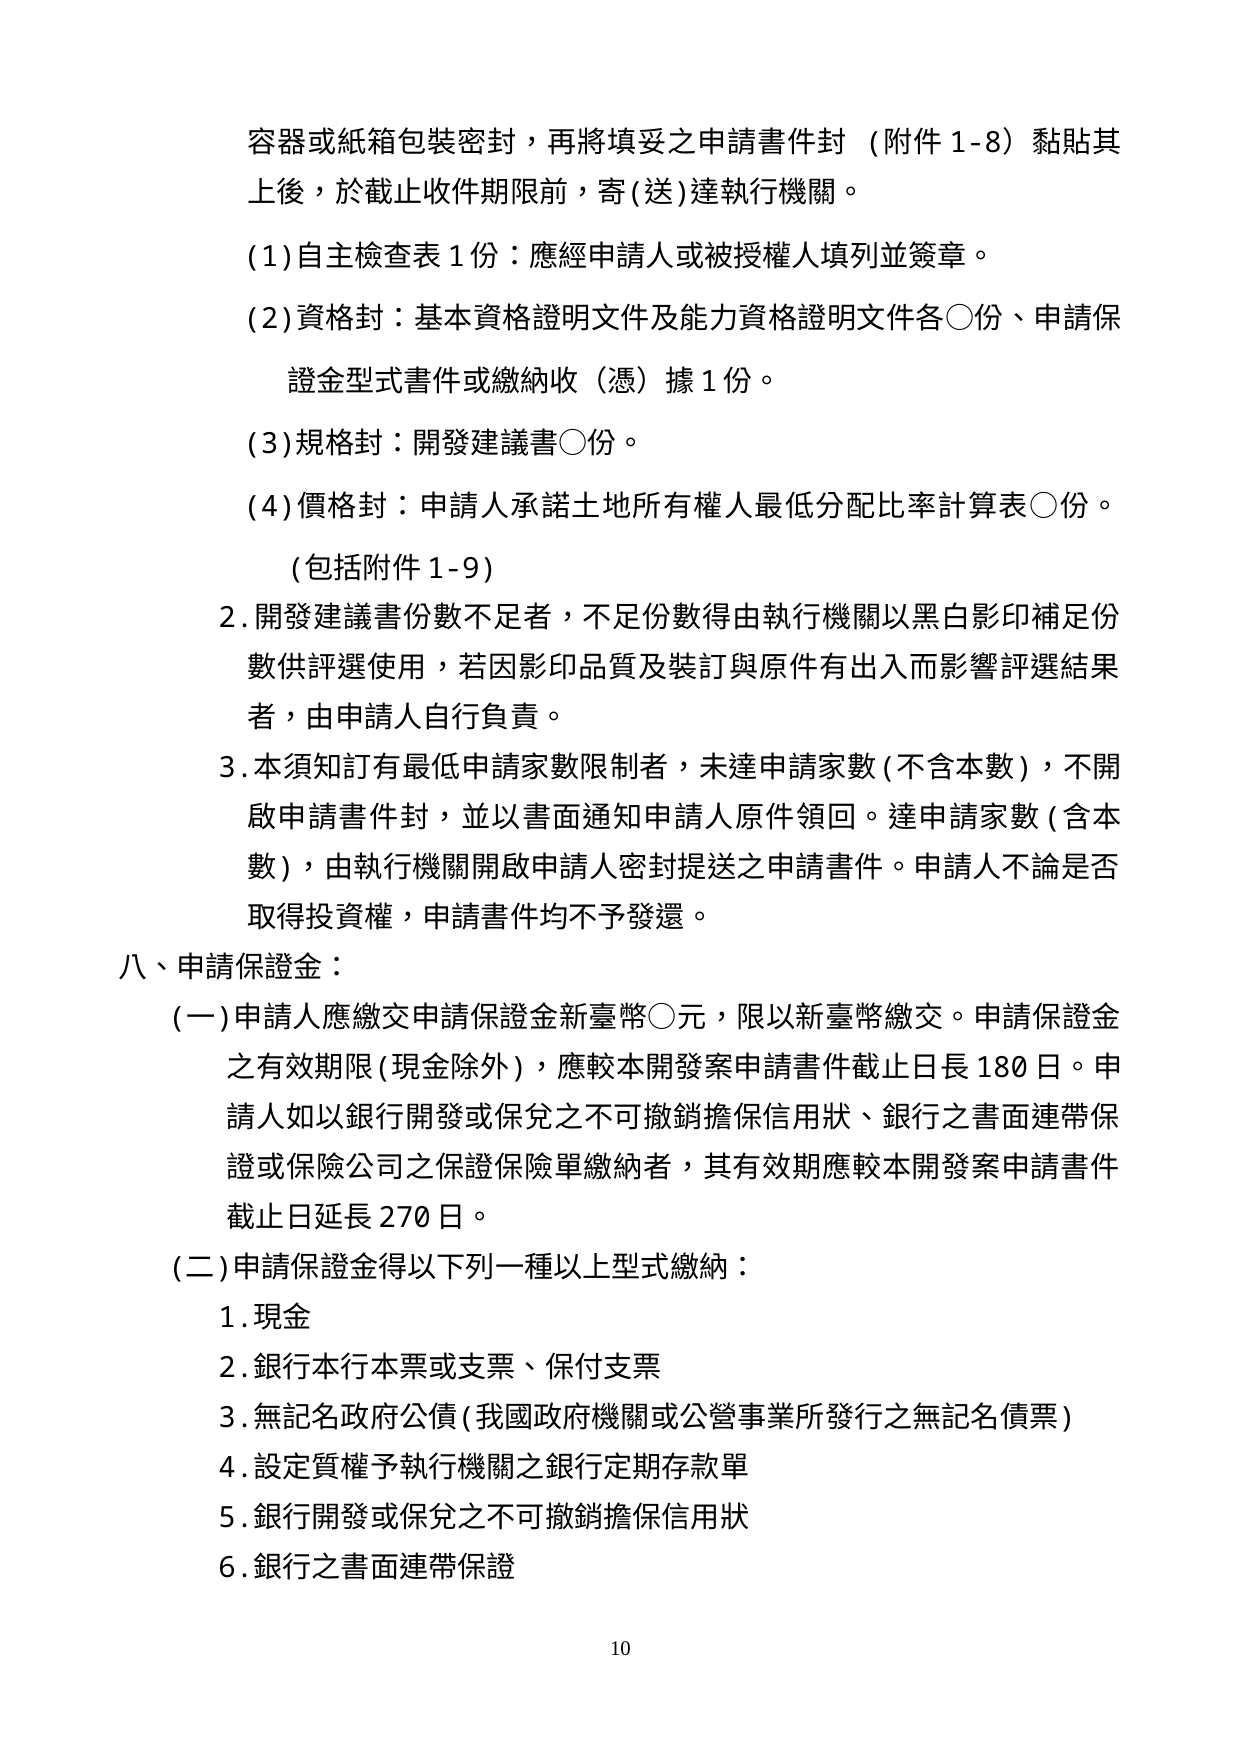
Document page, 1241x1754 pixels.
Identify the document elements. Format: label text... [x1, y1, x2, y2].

text 八、申請保證金： [118, 937, 1122, 987]
text 4.設定質權予執行機關之銀行定期存款單 [218, 1437, 1122, 1487]
text 2.銀行本行本票或支票、保付支票 [218, 1337, 1122, 1387]
text (一)申請人應繳交申請保證金新臺幣○元，限以新臺幣繳交。申請保證金之有效期限(現金除外)，應較本開發案申請書件截止日長180日。申請人如以銀行開發或保兌之不可撤銷擔保信用狀、銀行之書面連帶保證或保險公司之保證保險單繳納者，其有效期應較本開發案申請書件截止日延長270日。 [168, 987, 1122, 1237]
text 3.無記名政府公債(我國政府機關或公營事業所發行之無記名債票) [218, 1387, 1122, 1437]
text 3.本須知訂有最低申請家數限制者，未達申請家數(不含本數)，不開啟申請書件封，並以書面通知申請人原件領回。達申請家數(含本數)，由執行機關開啟申請人密封提送之申請書件。申請人不論是否取得投資權，申請書件均不予發還。 [218, 737, 1122, 937]
text (4)價格封：申請人承諾土地所有權人最低分配比率計算表○份。(包括附件1-9) [243, 462, 1122, 587]
text 6.銀行之書面連帶保證 [218, 1537, 1122, 1587]
text 容器或紙箱包裝密封，再將填妥之申請書件封 (附件1-8）黏貼其上後，於截止收件期限前，寄(送)達執行機關。 [218, 112, 1122, 212]
text (二)申請保證金得以下列一種以上型式繳納： [168, 1237, 1122, 1287]
text 2.開發建議書份數不足者，不足份數得由執行機關以黑白影印補足份數供評選使用，若因影印品質及裝訂與原件有出入而影響評選結果者，由申請人自行負責。 [218, 587, 1122, 737]
text (2)資格封：基本資格證明文件及能力資格證明文件各○份、申請保證金型式書件或繳納收（憑）據1份。 [243, 275, 1122, 400]
text 5.銀行開發或保兌之不可撤銷擔保信用狀 [218, 1487, 1122, 1537]
text 1.現金 [218, 1287, 1122, 1337]
text (3)規格封：開發建議書○份。 [243, 400, 1122, 462]
text (1)自主檢查表1份：應經申請人或被授權人填列並簽章。 [243, 212, 1122, 275]
